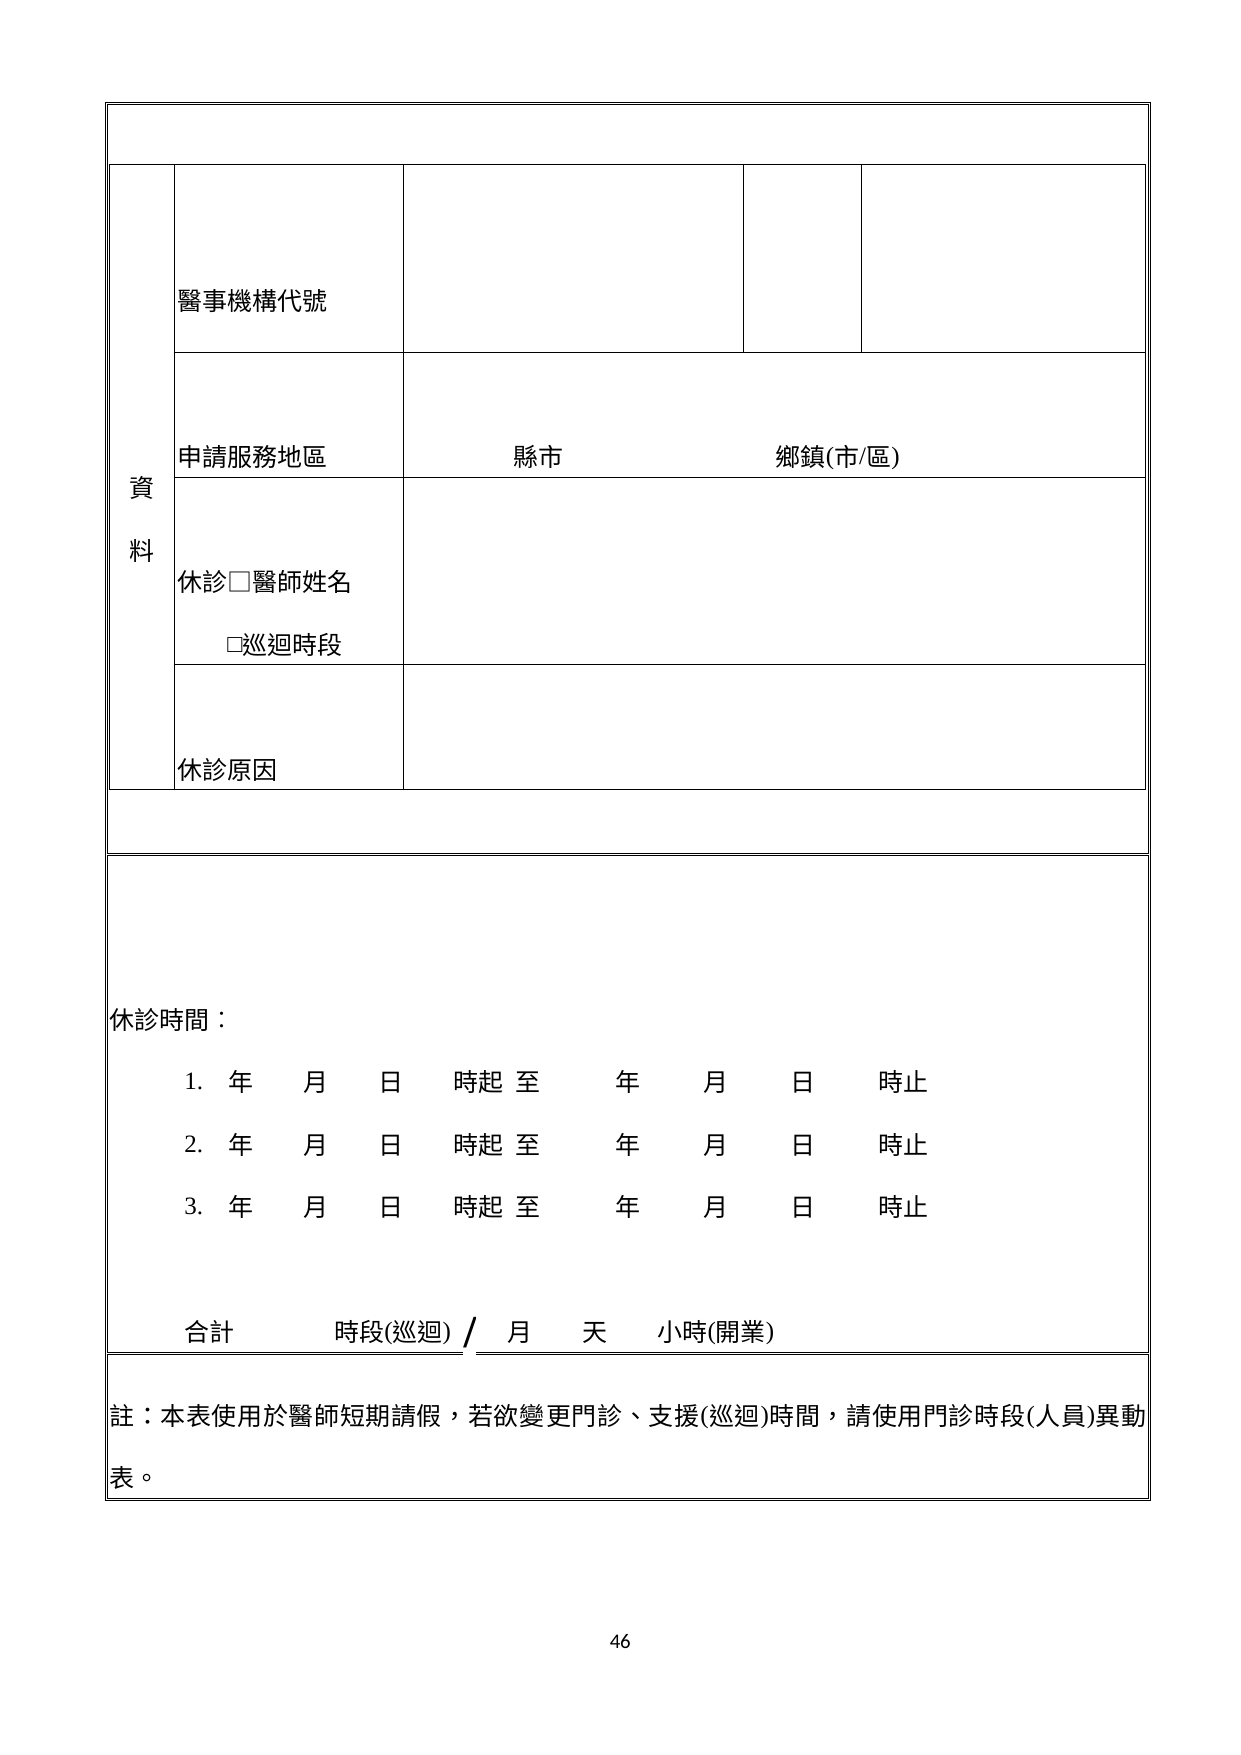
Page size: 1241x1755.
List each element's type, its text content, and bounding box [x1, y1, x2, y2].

table_cell 休診時間︰ 1. 年 月 日 時起 至 年 月 日 時止 2. 年 月 日 時起 至 年 月 日 時止 3. 年 月 日 時起 至 年 月 日 時止 合計 時段(巡迴) / 月 天 小時(開業) [108, 856, 1148, 1352]
table_cell [404, 165, 743, 352]
table_header 基本資料 [110, 165, 174, 789]
table_cell [404, 665, 1145, 789]
table_cell 申請服務地區 [175, 353, 403, 477]
table_cell 註：本表使用於醫師短期請假，若欲變更門診、支援(巡迴)時間，請使用門診時段(人員)異動表。 [108, 1355, 1148, 1498]
table_cell 休診原因 [175, 665, 403, 789]
table_cell [404, 478, 1145, 664]
table_cell 縣市 鄉鎮(市/區) [404, 353, 1145, 477]
table_header 聯絡電話 [744, 165, 861, 352]
table_cell [108, 105, 1148, 853]
table_cell 醫事機構代號 [175, 165, 403, 352]
table_header ( ) [862, 165, 1145, 352]
table_cell 休診□醫師姓名 □巡迴時段 [175, 478, 403, 664]
